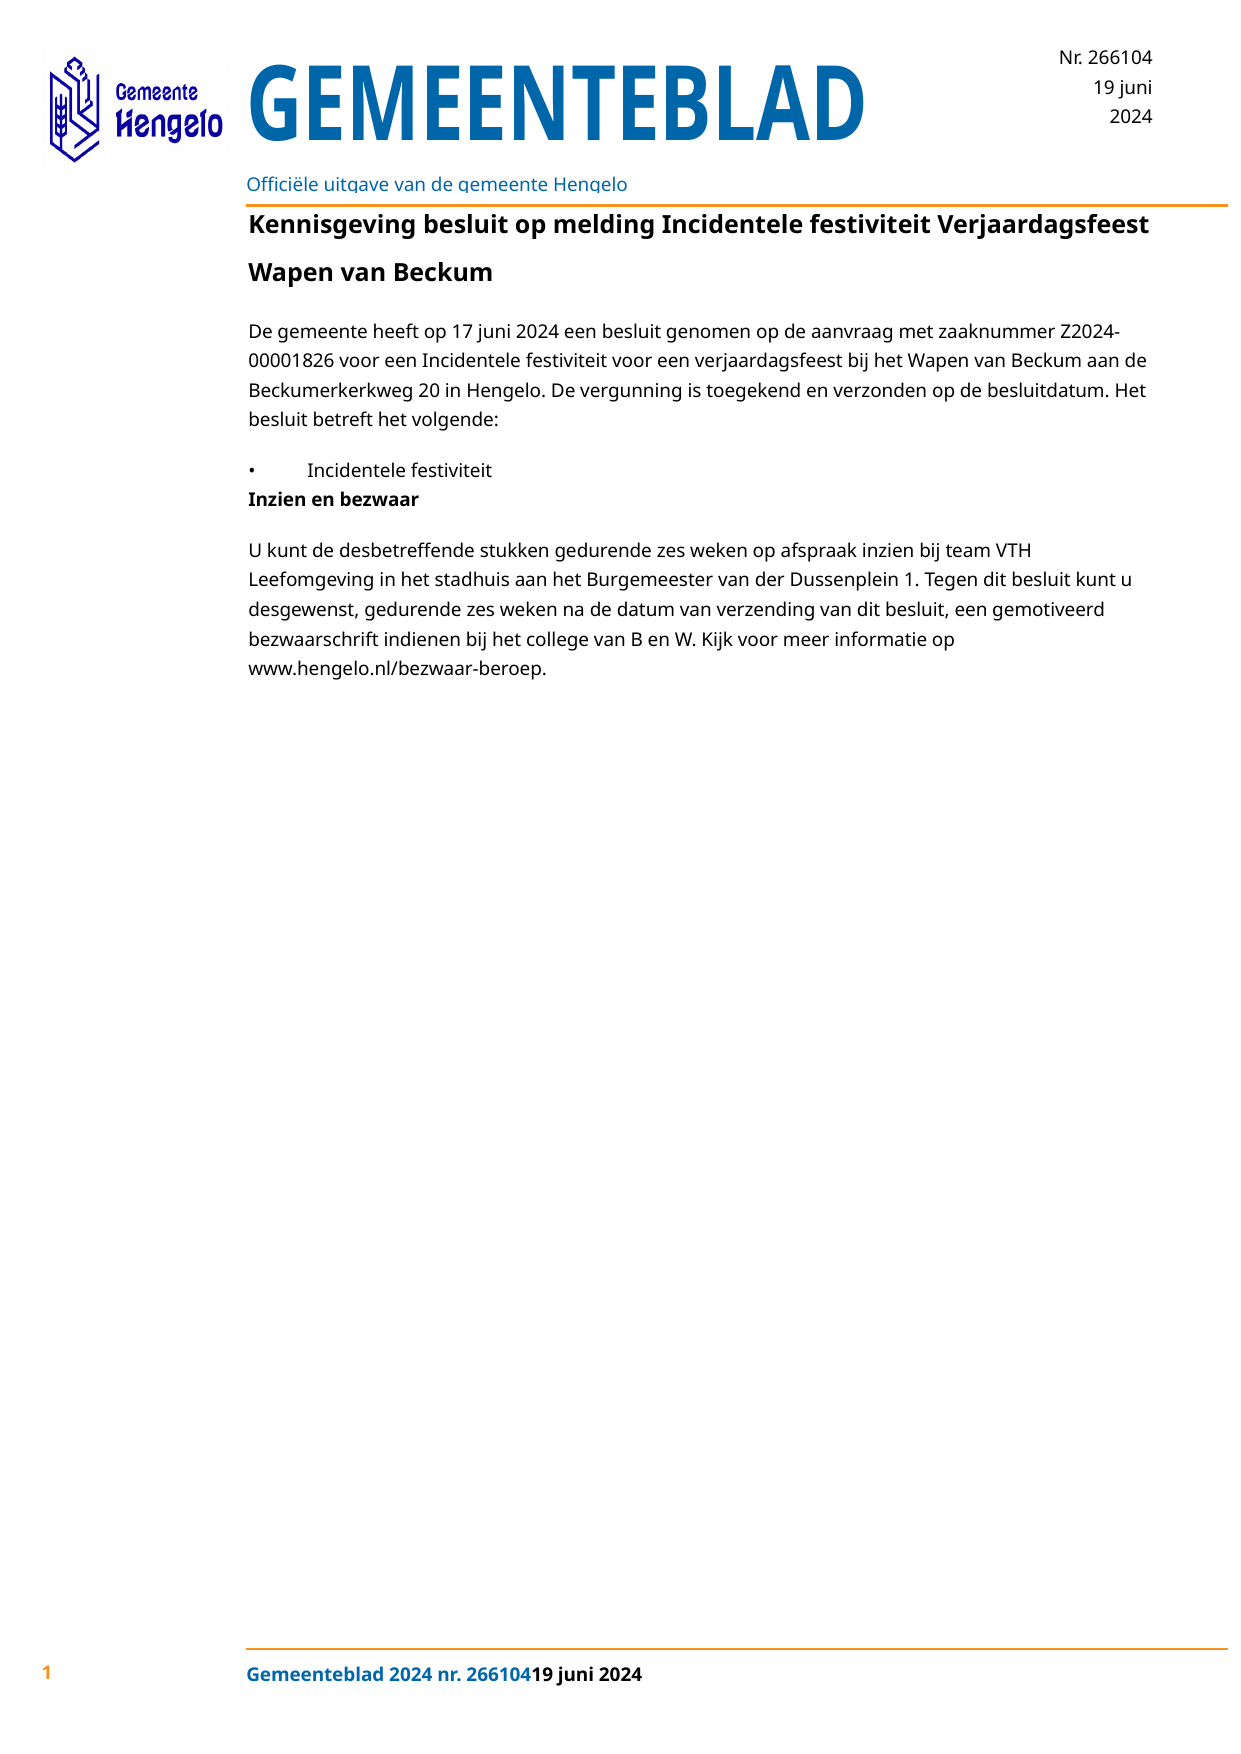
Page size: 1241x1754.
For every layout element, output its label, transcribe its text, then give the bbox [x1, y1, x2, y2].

text De gemeente heeft op 17 juni 2024 een besluit genomen op de aanvraag met zaaknummer Z2024-00001826 voor een Incidentele festiviteit voor een verjaardagsfeest bij het Wapen van Beckum aan de Beckumerkerkweg 20 in Hengelo. De vergunning is toegekend en verzonden op de besluitdatum. Het besluit betreft het volgende: [248, 318, 1152, 432]
picture [41, 47, 231, 172]
text U kunt de desbetreffende stukken gedurende zes weken op afspraak inzien bij team VTH Leefomgeving in het stadhuis aan het Burgemeester van der Dussenplein 1. Tegen dit besluit kunt u desgewenst, gedurende zes weken na de datum van verzending van dit besluit, een gemotiveerd bezwaarschrift indienen bij het college van B en W. Kijk voor meer informatie op www.hengelo.nl/bezwaar-beroep. [248, 537, 1152, 681]
text Kennisgeving besluit op melding Incidentele festiviteit Verjaardagsfeest Wapen van Beckum [248, 207, 1152, 288]
list Incidentele festiviteit [248, 457, 1152, 483]
text Inzien en bezwaar [248, 487, 1152, 512]
